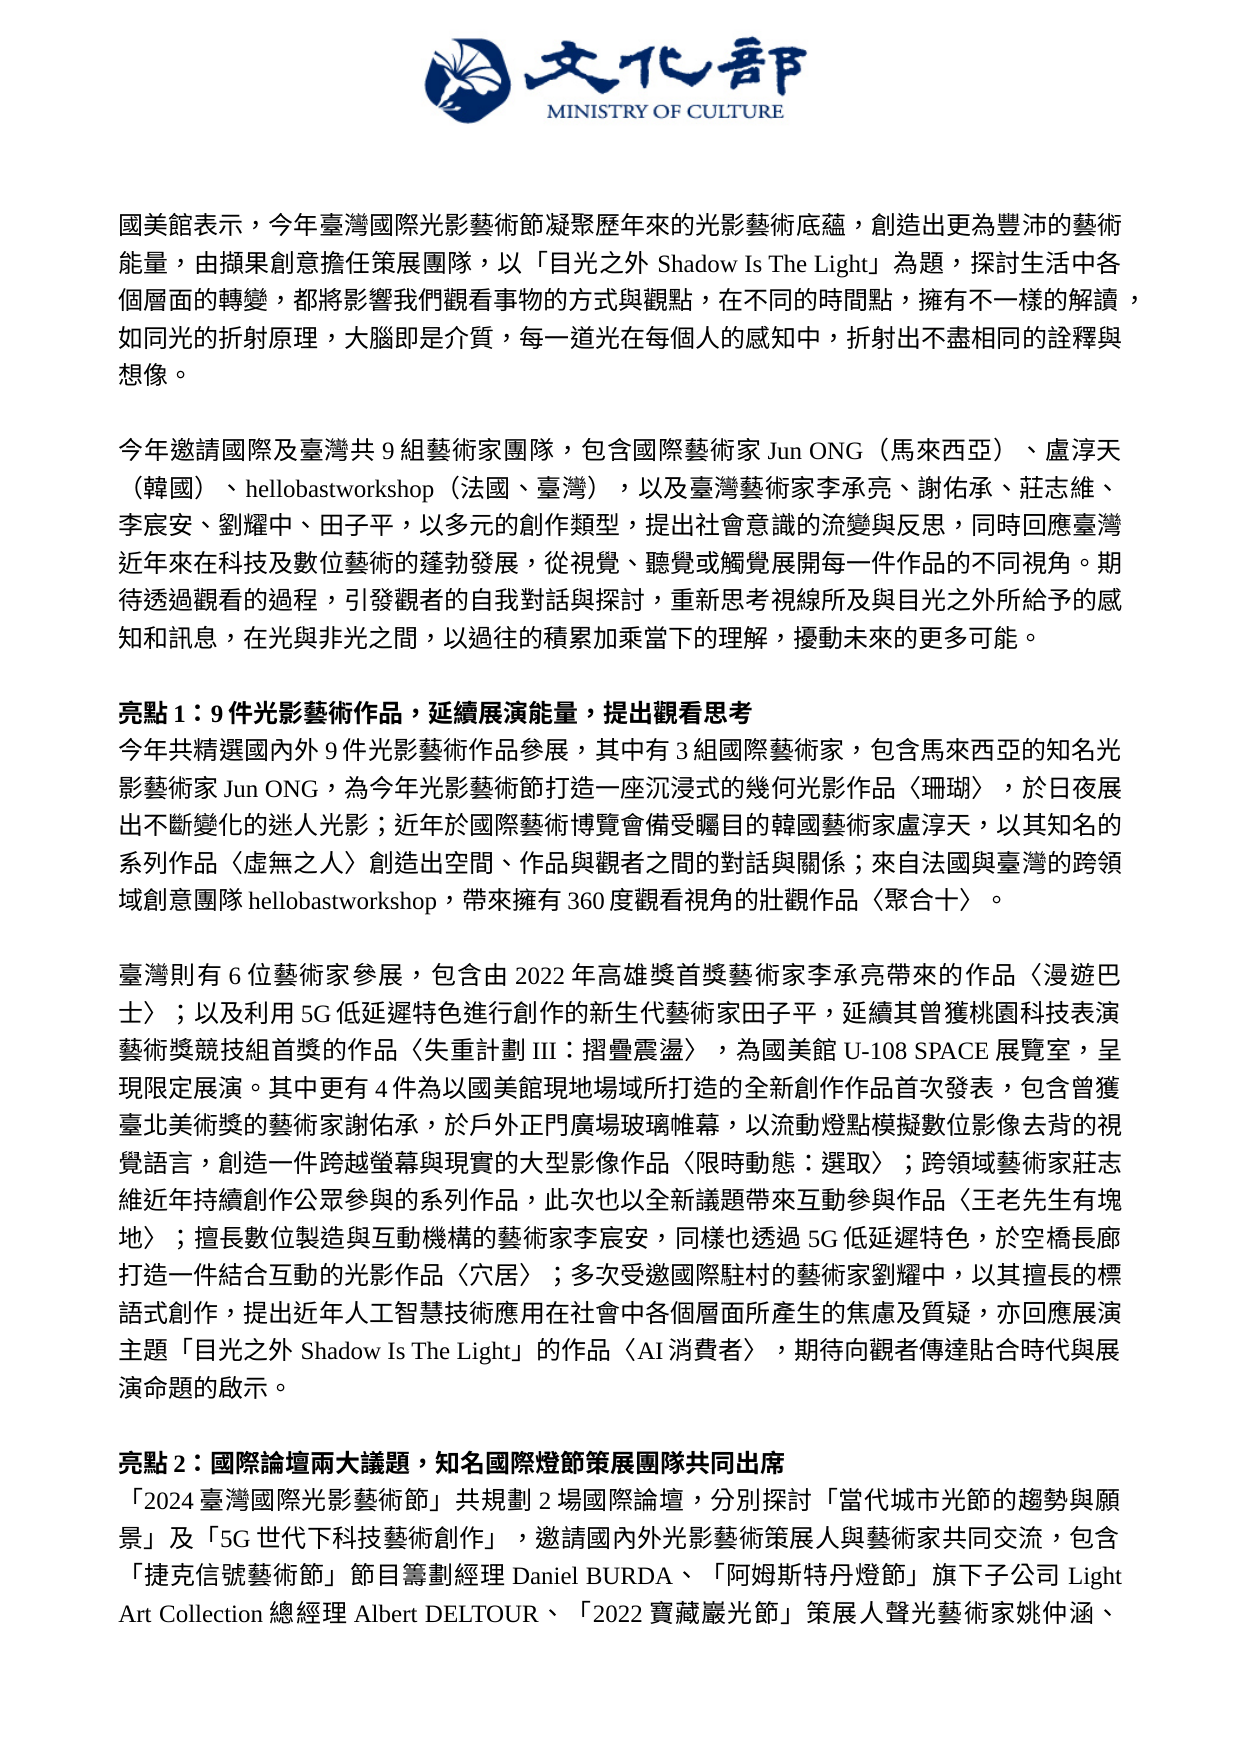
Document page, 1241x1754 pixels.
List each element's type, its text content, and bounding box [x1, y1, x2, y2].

text 亮點1：9件光影藝術作品，延續展演能量，提出觀看思考 [118, 692, 1122, 730]
text 亮點2：國際論壇兩大議題，知名國際燈節策展團隊共同出席 [118, 1442, 1122, 1480]
text 今年邀請國際及臺灣共9組藝術家團隊，包含國際藝術家Jun ONG（馬來西亞）、盧淳天（韓國）、hellobastworkshop（法國、臺灣），以及臺灣藝術家李承亮、謝佑承、莊志維、李宸安、劉耀中、田子平，以多元的創作類型，提出社會意識的流變與反思，同時回應臺灣近年來在科技及數位藝術的蓬勃發展，從視覺、聽覺或觸覺展開每一件作品的不同視角。期待透過觀看的過程，引發觀者的自我對話與探討，重新思考視線所及與目光之外所給予的感知和訊息，在光與非光之間，以過往的積累加乘當下的理解，擾動未來的更多可能。 [118, 430, 1122, 655]
text 「2024臺灣國際光影藝術節」共規劃2場國際論壇，分別探討「當代城市光節的趨勢與願景」及「5G世代下科技藝術創作」，邀請國內外光影藝術策展人與藝術家共同交流，包含「捷克信號藝術節」節目籌劃經理Daniel BURDA、「阿姆斯特丹燈節」旗下子公司Light Art Collection總經理Albert DELTOUR、「2022寶藏巖光節」策展人聲光藝術家姚仲涵、 [118, 1480, 1122, 1630]
text 國美館表示，今年臺灣國際光影藝術節凝聚歷年來的光影藝術底蘊，創造出更為豐沛的藝術能量，由擷果創意擔任策展團隊，以「目光之外 Shadow Is The Light」為題，探討生活中各個層面的轉變，都將影響我們觀看事物的方式與觀點，在不同的時間點，擁有不一樣的解讀，如同光的折射原理，大腦即是介質，每一道光在每個人的感知中，折射出不盡相同的詮釋與想像。 [118, 205, 1122, 392]
text 臺灣則有6位藝術家參展，包含由2022年高雄獎首獎藝術家李承亮帶來的作品〈漫遊巴士〉；以及利用5G低延遲特色進行創作的新生代藝術家田子平，延續其曾獲桃園科技表演藝術獎競技組首獎的作品〈失重計劃III：摺疊震盪〉，為國美館U-108 SPACE展覽室，呈現限定展演。其中更有4件為以國美館現地場域所打造的全新創作作品首次發表，包含曾獲臺北美術獎的藝術家謝佑承，於戶外正門廣場玻璃帷幕，以流動燈點模擬數位影像去背的視覺語言，創造一件跨越螢幕與現實的大型影像作品〈限時動態：選取〉；跨領域藝術家莊志維近年持續創作公眾參與的系列作品，此次也以全新議題帶來互動參與作品〈王老先生有塊地〉；擅長數位製造與互動機構的藝術家李宸安，同樣也透過5G低延遲特色，於空橋長廊打造一件結合互動的光影作品〈穴居〉；多次受邀國際駐村的藝術家劉耀中，以其擅長的標語式創作，提出近年人工智慧技術應用在社會中各個層面所產生的焦慮及質疑，亦回應展演主題「目光之外 Shadow Is The Light」的作品〈AI消費者〉，期待向觀者傳達貼合時代與展演命題的啟示。 [118, 955, 1122, 1405]
text 今年共精選國內外9件光影藝術作品參展，其中有3組國際藝術家，包含馬來西亞的知名光影藝術家Jun ONG，為今年光影藝術節打造一座沉浸式的幾何光影作品〈珊瑚〉，於日夜展出不斷變化的迷人光影；近年於國際藝術博覽會備受矚目的韓國藝術家盧淳天，以其知名的系列作品〈虛無之人〉創造出空間、作品與觀者之間的對話與關係；來自法國與臺灣的跨領域創意團隊hellobastworkshop，帶來擁有360度觀看視角的壯觀作品〈聚合十〉。 [118, 730, 1122, 917]
picture [402, 11, 838, 162]
